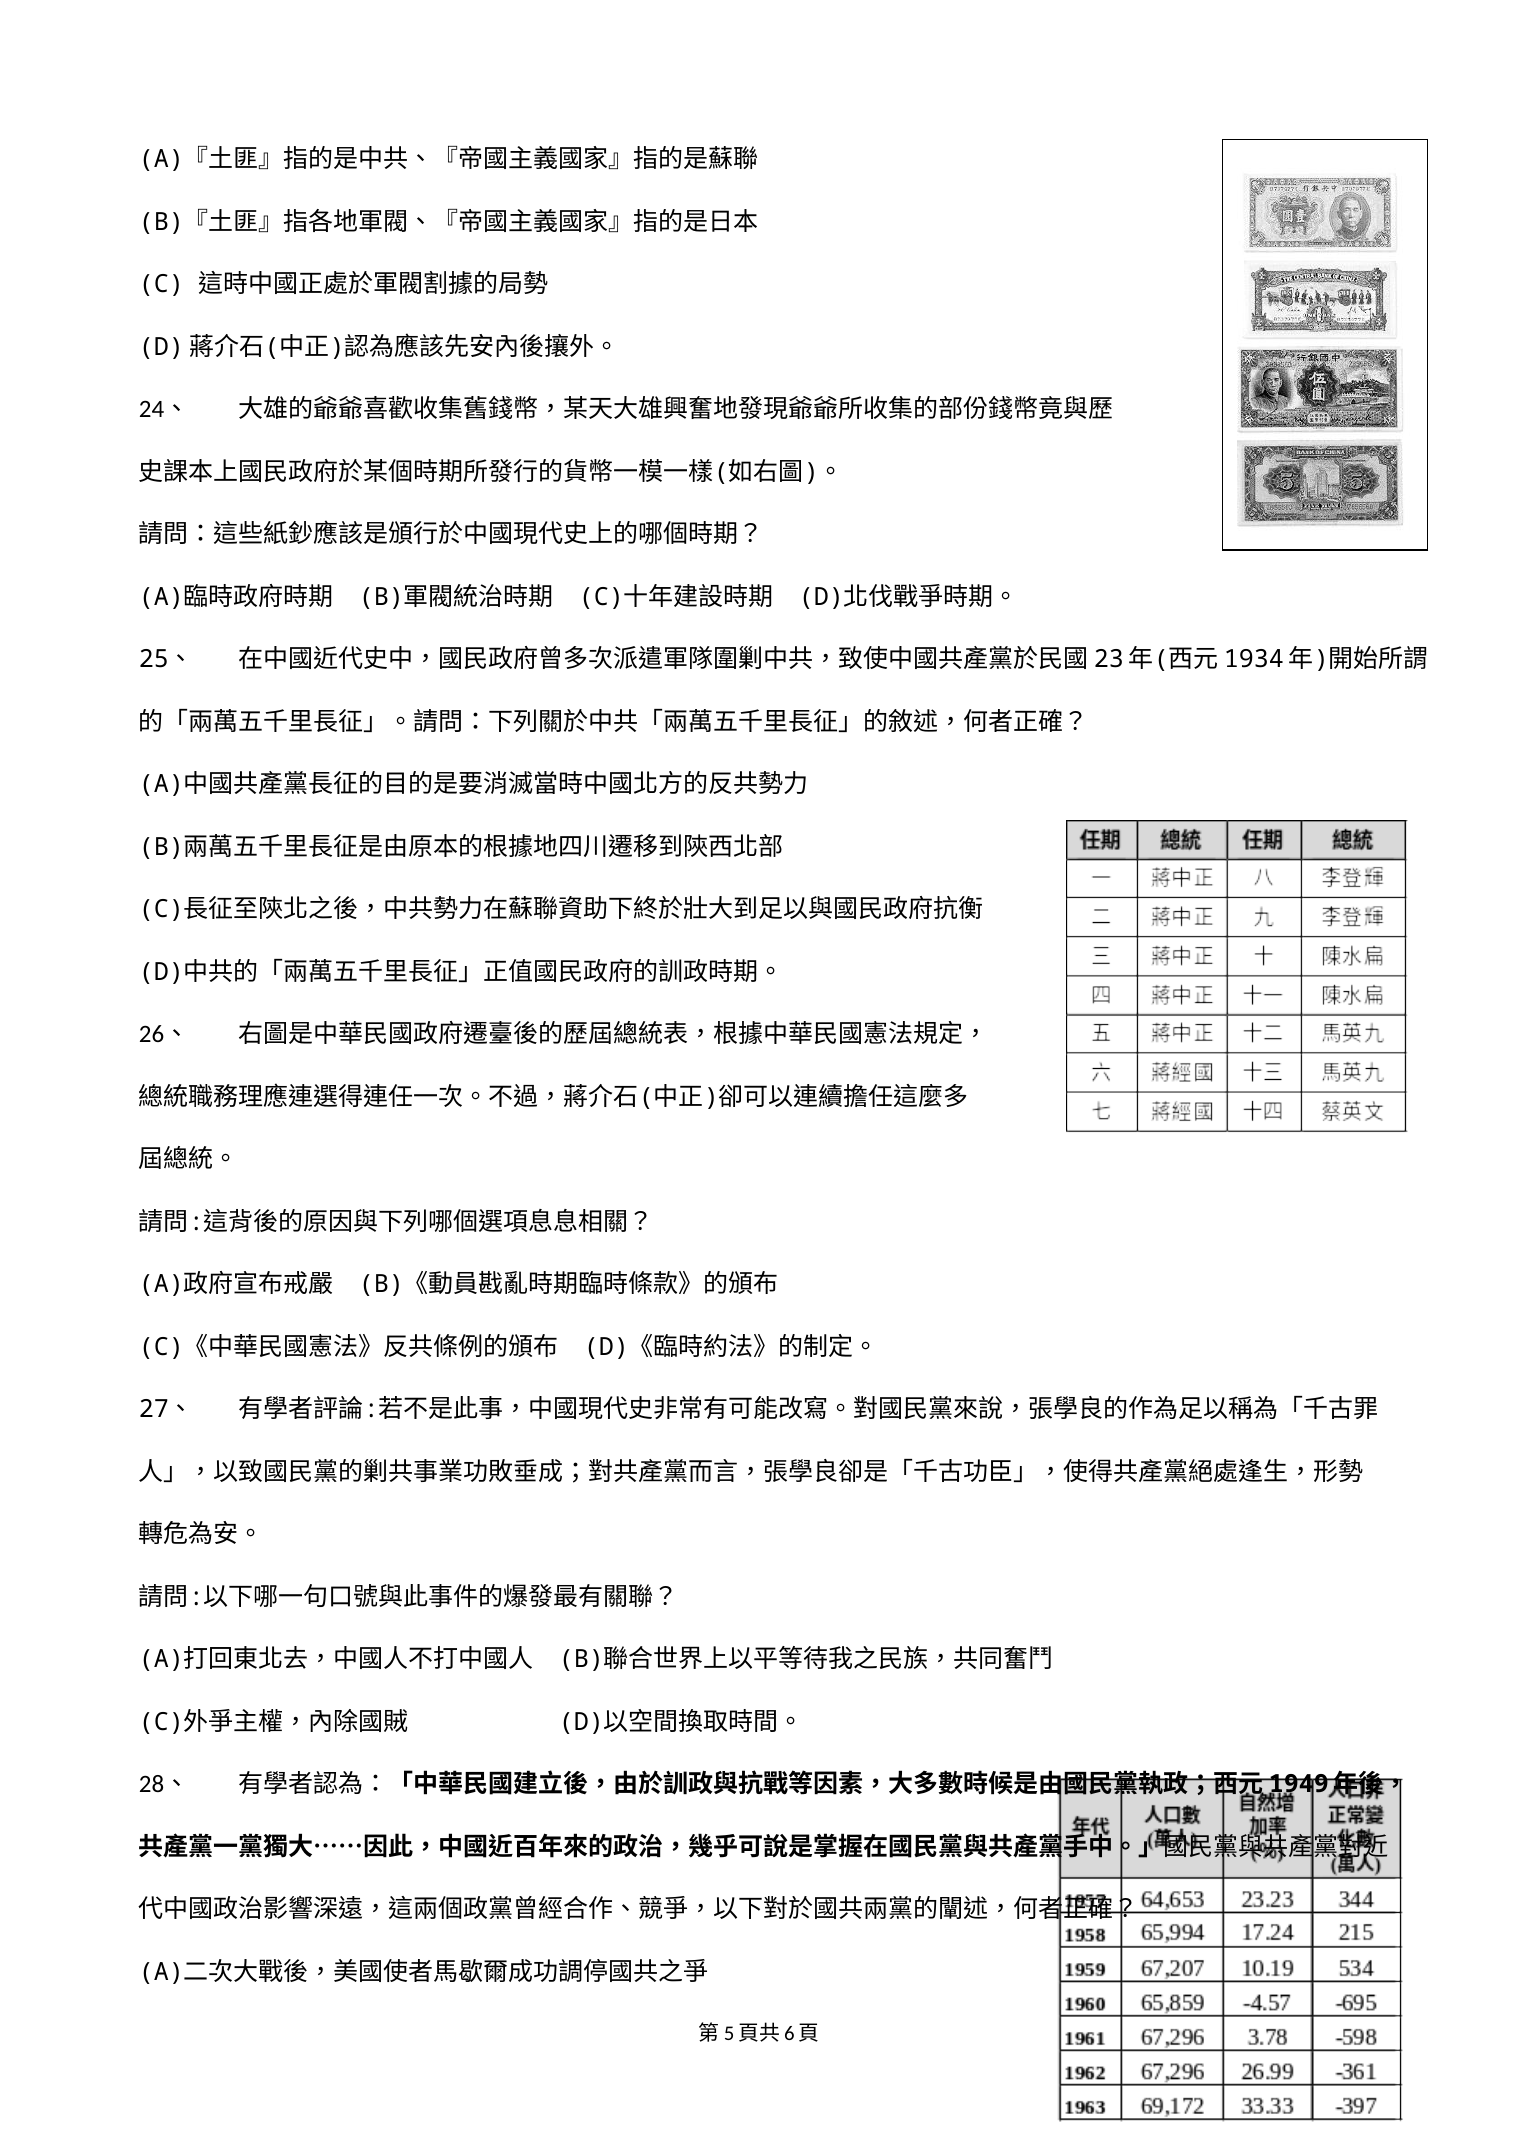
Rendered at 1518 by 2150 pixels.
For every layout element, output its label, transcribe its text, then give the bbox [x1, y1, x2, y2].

text (A)政府宣布戒嚴 (B)《動員戡亂時期臨時條款》的頒布 [139, 1240, 1019, 1302]
text [1068, 977, 1136, 990]
text (D) 蔣介石(中正)認為應該先安內後攘外。 [139, 302, 1222, 365]
text (D)中共的「兩萬五千里長征」正值國民政府的訓政時期。 [139, 927, 1066, 990]
text [1068, 927, 1136, 935]
text (A)『土匪』指的是中共、『帝國主義國家』指的是蘇聯 [139, 115, 1429, 177]
list 在中國近代史中，國民政府曾多次派遣軍隊圍剿中共，致使中國共產黨於民國23年(西元1934年)開始所謂的「兩萬五千里長征」。請問：下列關於中共「兩萬五千里長征」的敘述，何者正確？ [139, 615, 1429, 740]
text (C) 這時中國正處於軍閥割據的局勢 [139, 240, 1222, 302]
text 請問:這背後的原因與下列哪個選項息息相關？ [139, 1177, 1019, 1240]
text (A)打回東北去，中國人不打中國人 (B)聯合世界上以平等待我之民族，共同奮鬥 [139, 1615, 1429, 1677]
text [1068, 938, 1136, 974]
text [1139, 977, 1224, 990]
text [1229, 899, 1300, 927]
text [1229, 977, 1300, 990]
text [1068, 865, 1136, 896]
text (B)兩萬五千里長征是由原本的根據地四川遷移到陝西北部 [139, 802, 1429, 865]
list 右圖是中華民國政府遷臺後的歷屆總統表，根據中華民國憲法規定，總統職務理應連選得連任一次。不過，蔣介石(中正)卻可以連續擔任這麼多屆總統。 [139, 990, 989, 1177]
text (C)《中華民國憲法》反共條例的頒布 (D)《臨時約法》的制定。 [139, 1302, 1019, 1365]
text [1139, 938, 1224, 974]
text (C)外爭主權，內除國賊 (D)以空間換取時間。 [139, 1677, 1429, 1740]
text [1303, 938, 1404, 974]
list 大雄的爺爺喜歡收集舊錢幣，某天大雄興奮地發現爺爺所收集的部份錢幣竟與歷史課本上國民政府於某個時期所發行的貨幣一模一樣(如右圖)。 [139, 365, 1122, 490]
text [1303, 927, 1404, 935]
text [1303, 977, 1404, 990]
text (A)二次大戰後，美國使者馬歇爾成功調停國共之爭 [139, 1927, 1043, 1990]
text [1139, 927, 1224, 935]
text (A)中國共產黨長征的目的是要消滅當時中國北方的反共勢力 [139, 740, 1429, 802]
text [1407, 865, 1429, 927]
list 有學者評論:若不是此事，中國現代史非常有可能改寫。對國民黨來說，張學良的作為足以稱為「千古罪人」，以致國民黨的剿共事業功敗垂成；對共產黨而言，張學良卻是「千古功臣」，使得共產黨絕處逢生，形勢轉危為安。 [139, 1365, 1388, 1552]
text (A)臨時政府時期 (B)軍閥統治時期 (C)十年建設時期 (D)北伐戰爭時期。 [139, 552, 1122, 615]
text (B)『土匪』指各地軍閥、『帝國主義國家』指的是日本 [139, 177, 1222, 240]
text [1229, 865, 1300, 896]
text [1229, 938, 1300, 974]
text 請問:以下哪一句口號與此事件的爆發最有關聯？ [139, 1552, 1429, 1615]
text [1229, 927, 1300, 935]
text [1303, 865, 1404, 896]
text [1139, 899, 1224, 927]
list 有學者認為：「中華民國建立後，由於訓政與抗戰等因素，大多數時候是由國民黨執政；西元1949年後，共產黨一黨獨大……因此，中國近百年來的政治，幾乎可說是掌握在國民黨與共產黨手中。」國民黨與共產黨對近代中國政治影響深遠，這兩個政黨曾經合作、競爭，以下對於國共兩黨的闡述，何者正確？ [139, 1740, 1403, 1927]
text (C)長征至陝北之後，中共勢力在蘇聯資助下終於壯大到足以與國民政府抗衡 [139, 865, 1066, 927]
text [1068, 899, 1136, 927]
text [1139, 865, 1224, 896]
text 請問：這些紙鈔應該是頒行於中國現代史上的哪個時期？ [139, 490, 1122, 552]
text [1303, 899, 1404, 927]
text [1407, 927, 1429, 990]
